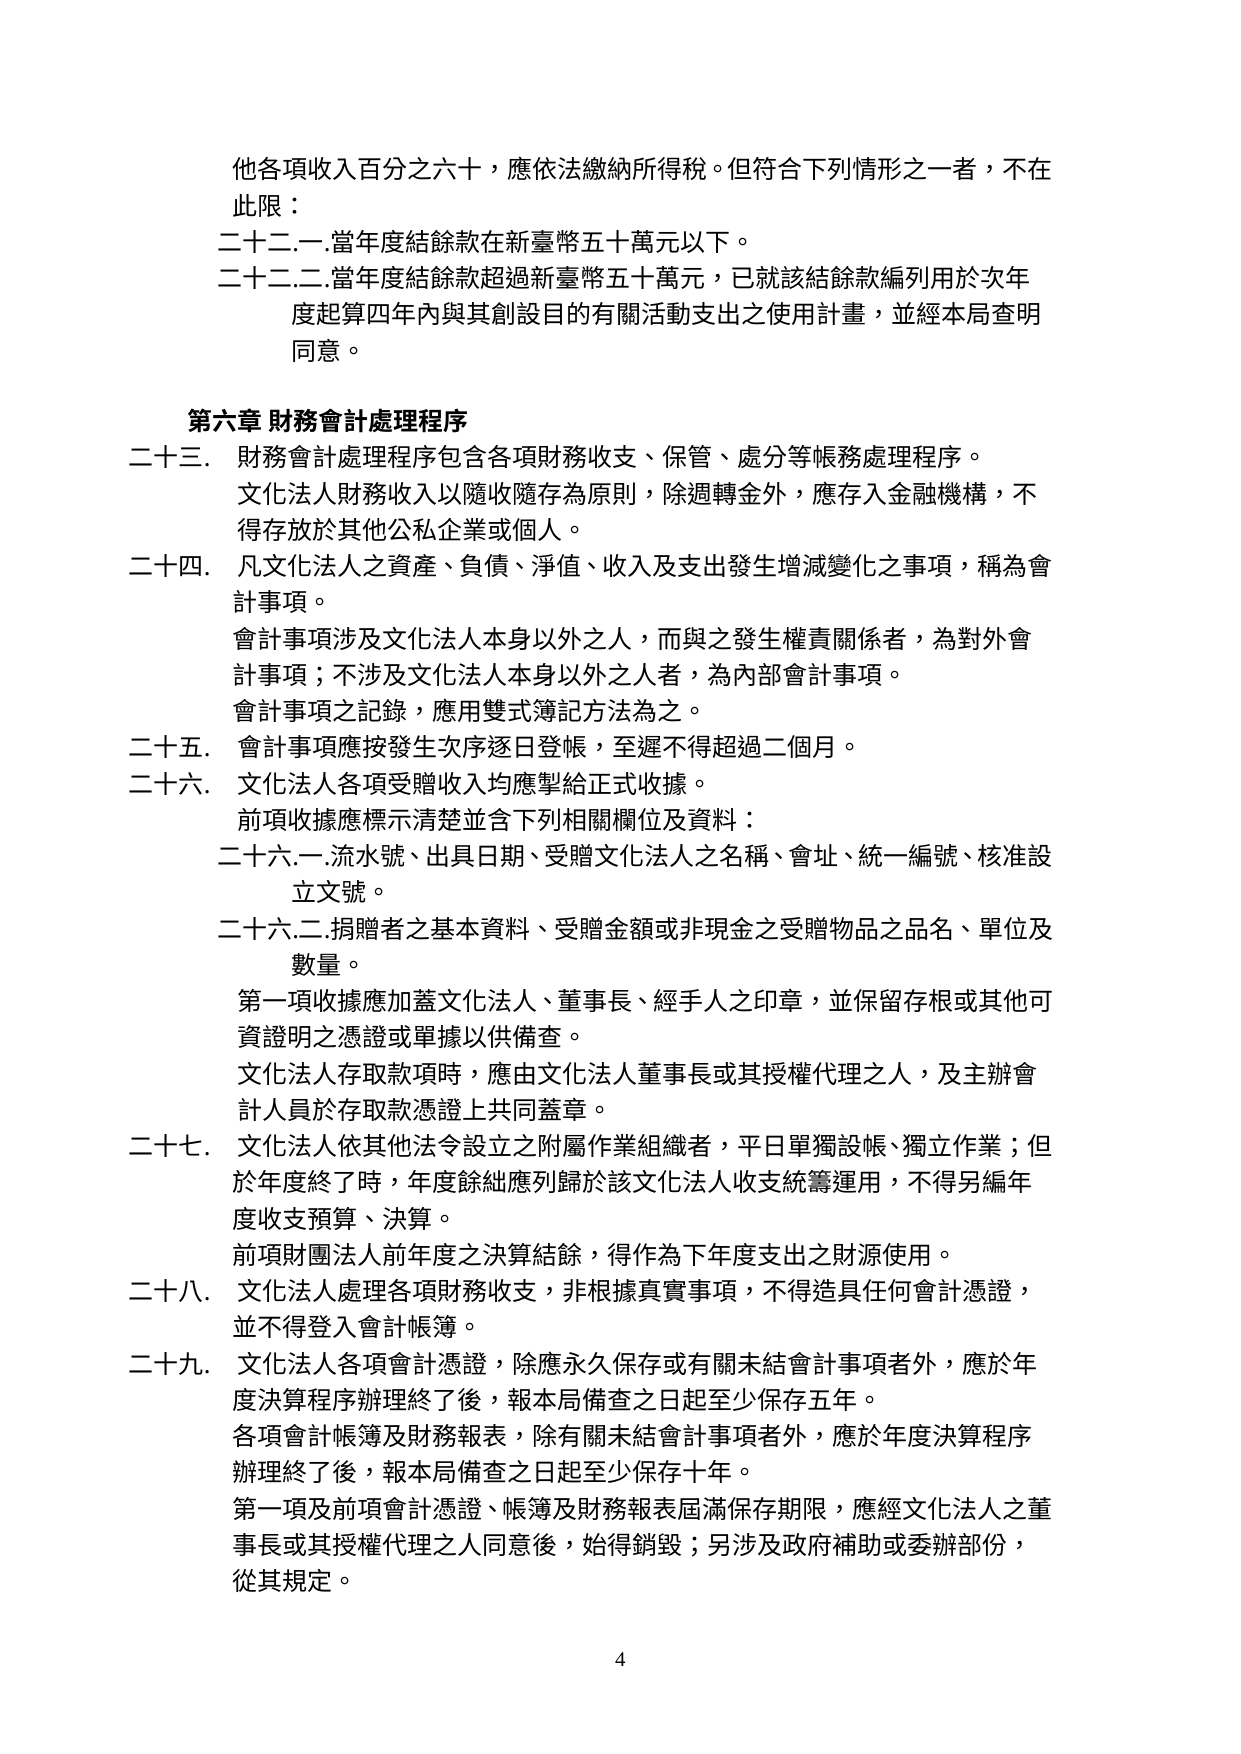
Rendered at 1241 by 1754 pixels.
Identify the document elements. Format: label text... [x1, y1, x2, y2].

list 凡文化法人之資產、負債、淨值、收入及支出發生增減變化之事項，稱為會計事項。 [128, 547, 1053, 619]
text 前項財團法人前年度之決算結餘，得作為下年度支出之財源使用。 [232, 1235, 1053, 1272]
text 各項會計帳簿及財務報表，除有關未結會計事項者外，應於年度決算程序辦理終了後，報本局備查之日起至少保存十年。 [232, 1417, 1053, 1489]
list 財務會計處理程序包含各項財務收支、保管、處分等帳務處理程序。 [128, 438, 1053, 474]
list 文化法人各項受贈收入均應掣給正式收據。 [128, 764, 1053, 800]
text 第一項及前項會計憑證、帳簿及財務報表屆滿保存期限，應經文化法人之董事長或其授權代理之人同意後，始得銷毀；另涉及政府補助或委辦部份，從其規定。 [232, 1489, 1053, 1598]
list 捐贈者之基本資料、受贈金額或非現金之受贈物品之品名、單位及數量。 [217, 909, 1053, 982]
list 流水號、出具日期、受贈文化法人之名稱、會址、統一編號、核准設立文號。 [217, 837, 1053, 909]
text 第一項收據應加蓋文化法人、董事長、經手人之印章，並保留存根或其他可資證明之憑證或單據以供備查。 [237, 982, 1053, 1054]
text 文化法人財務收入以隨收隨存為原則，除週轉金外，應存入金融機構，不得存放於其他公私企業或個人。 [237, 474, 1053, 547]
list 會計事項應按發生次序逐日登帳，至遲不得超過二個月。 [128, 728, 1053, 764]
list 當年度結餘款在新臺幣五十萬元以下。 [217, 222, 1053, 259]
text 會計事項涉及文化法人本身以外之人，而與之發生權責關係者，為對外會計事項；不涉及文化法人本身以外之人者，為內部會計事項。 [232, 619, 1053, 692]
list 當年度結餘款超過新臺幣五十萬元，已就該結餘款編列用於次年度起算四年內與其創設目的有關活動支出之使用計畫，並經本局查明同意。 [217, 259, 1053, 367]
text 會計事項之記錄，應用雙式簿記方法為之。 [232, 692, 1053, 728]
list 他各項收入百分之六十，應依法繳納所得稅。但符合下列情形之一者，不在此限： [128, 150, 1053, 222]
text 前項收據應標示清楚並含下列相關欄位及資料： [237, 800, 1053, 837]
list 文化法人各項會計憑證，除應永久保存或有關未結會計事項者外，應於年度決算程序辦理終了後，報本局備查之日起至少保存五年。 [128, 1344, 1053, 1417]
text 文化法人存取款項時，應由文化法人董事長或其授權代理之人，及主辦會計人員於存取款憑證上共同蓋章。 [237, 1054, 1053, 1127]
text 第六章 財務會計處理程序 [187, 402, 1053, 438]
list 文化法人處理各項財務收支，非根據真實事項，不得造具任何會計憑證，並不得登入會計帳簿。 [128, 1272, 1053, 1344]
list 文化法人依其他法令設立之附屬作業組織者，平日單獨設帳、獨立作業；但於年度終了時，年度餘絀應列歸於該文化法人收支統籌運用，不得另編年度收支預算、決算。 [128, 1127, 1053, 1235]
